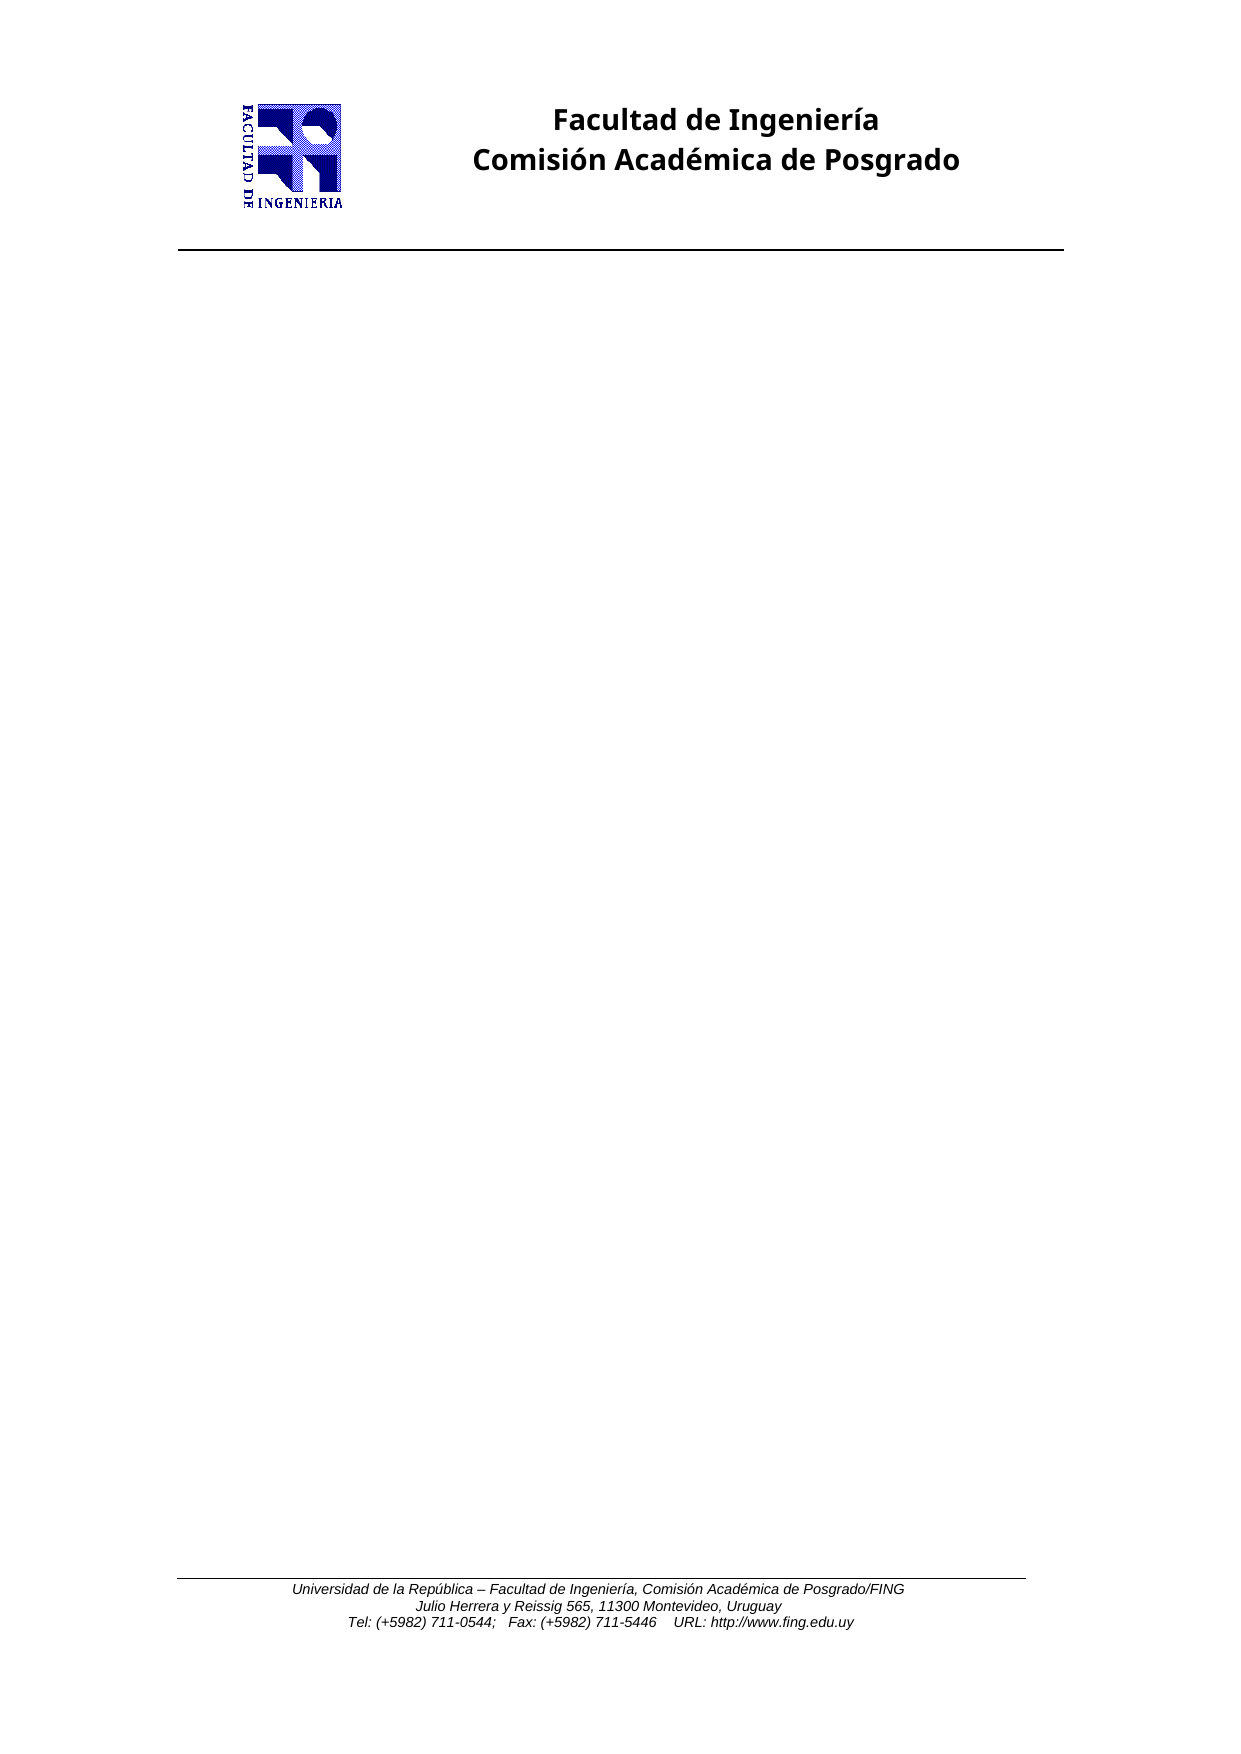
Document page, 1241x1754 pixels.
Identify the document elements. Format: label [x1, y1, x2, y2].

picture [231, 87, 353, 224]
